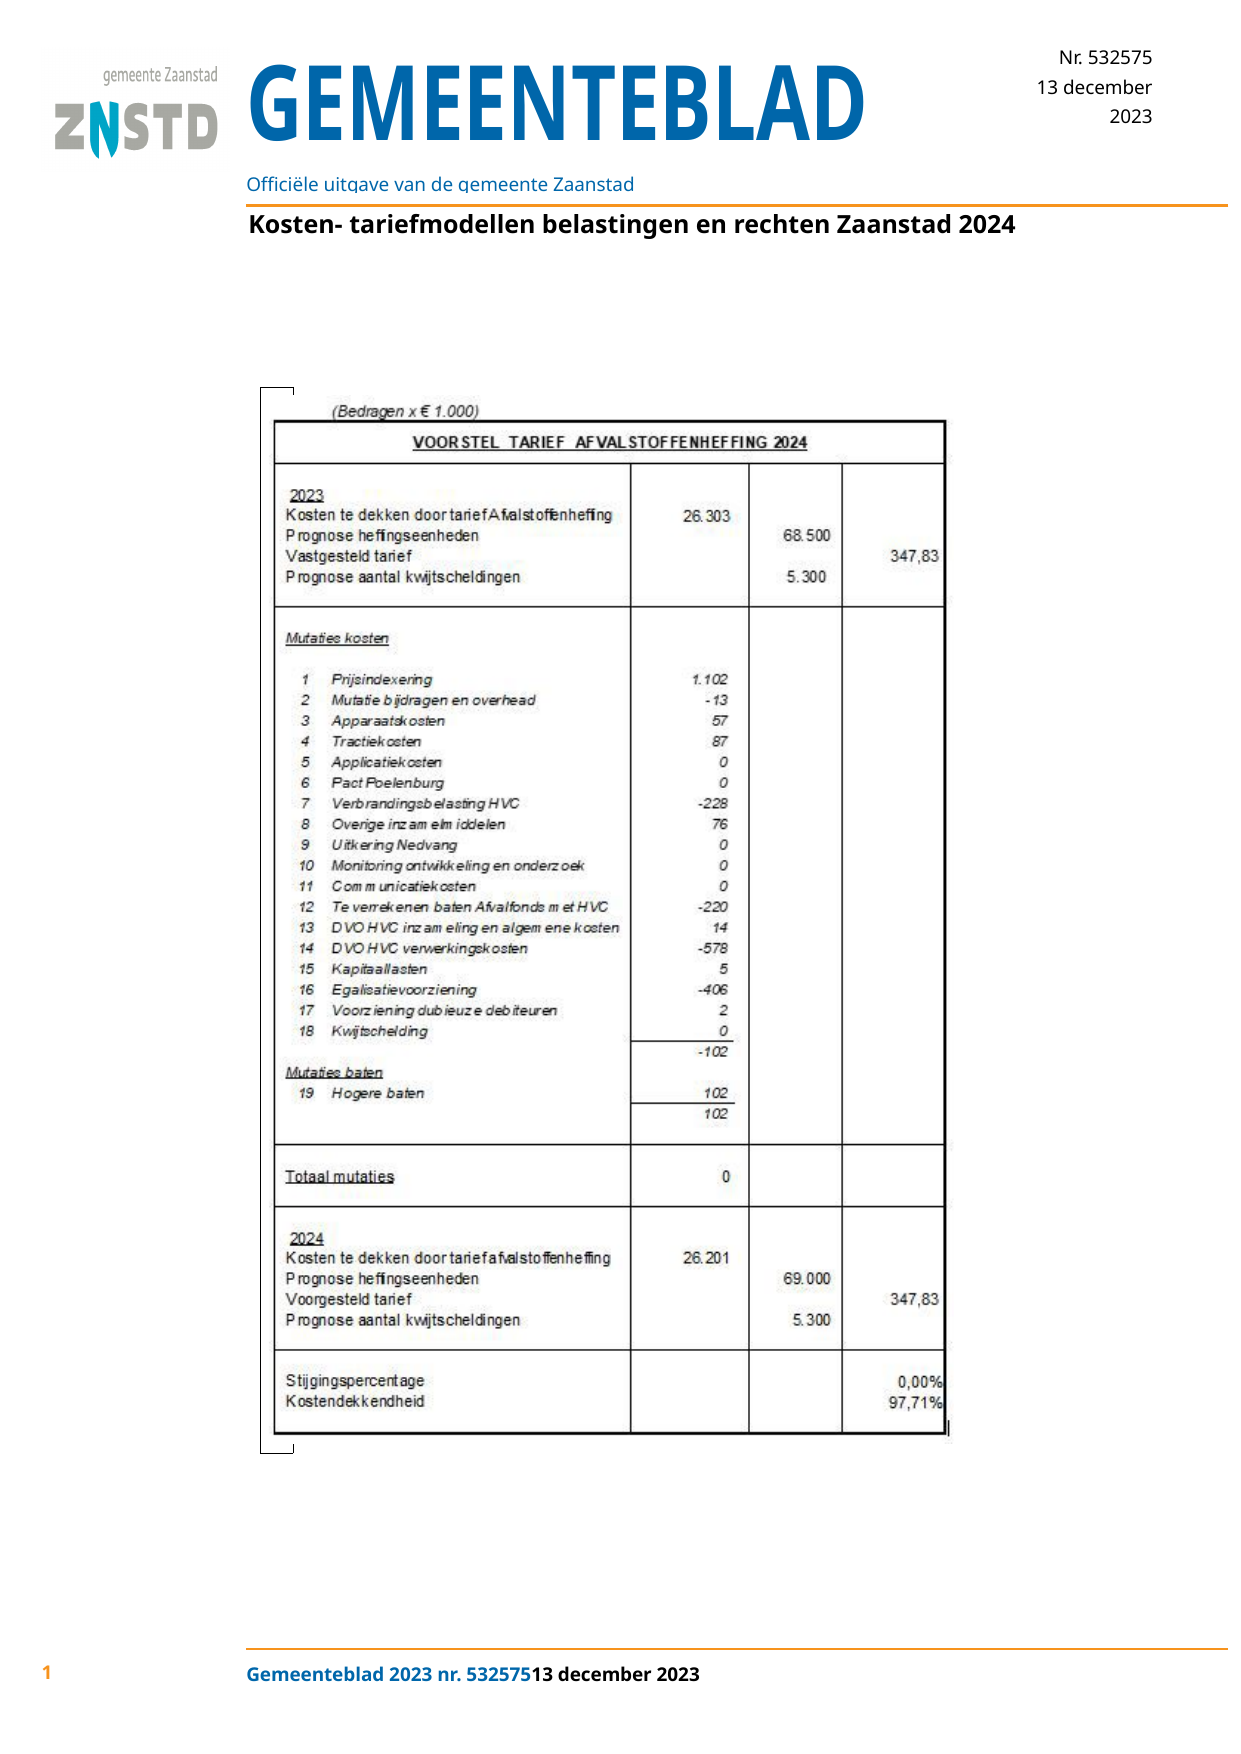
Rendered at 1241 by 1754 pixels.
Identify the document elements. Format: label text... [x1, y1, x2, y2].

picture [268, 395, 954, 1444]
picture [41, 47, 231, 172]
text Kosten- tariefmodellen belastingen en rechten Zaanstad 2024 [248, 207, 1152, 241]
